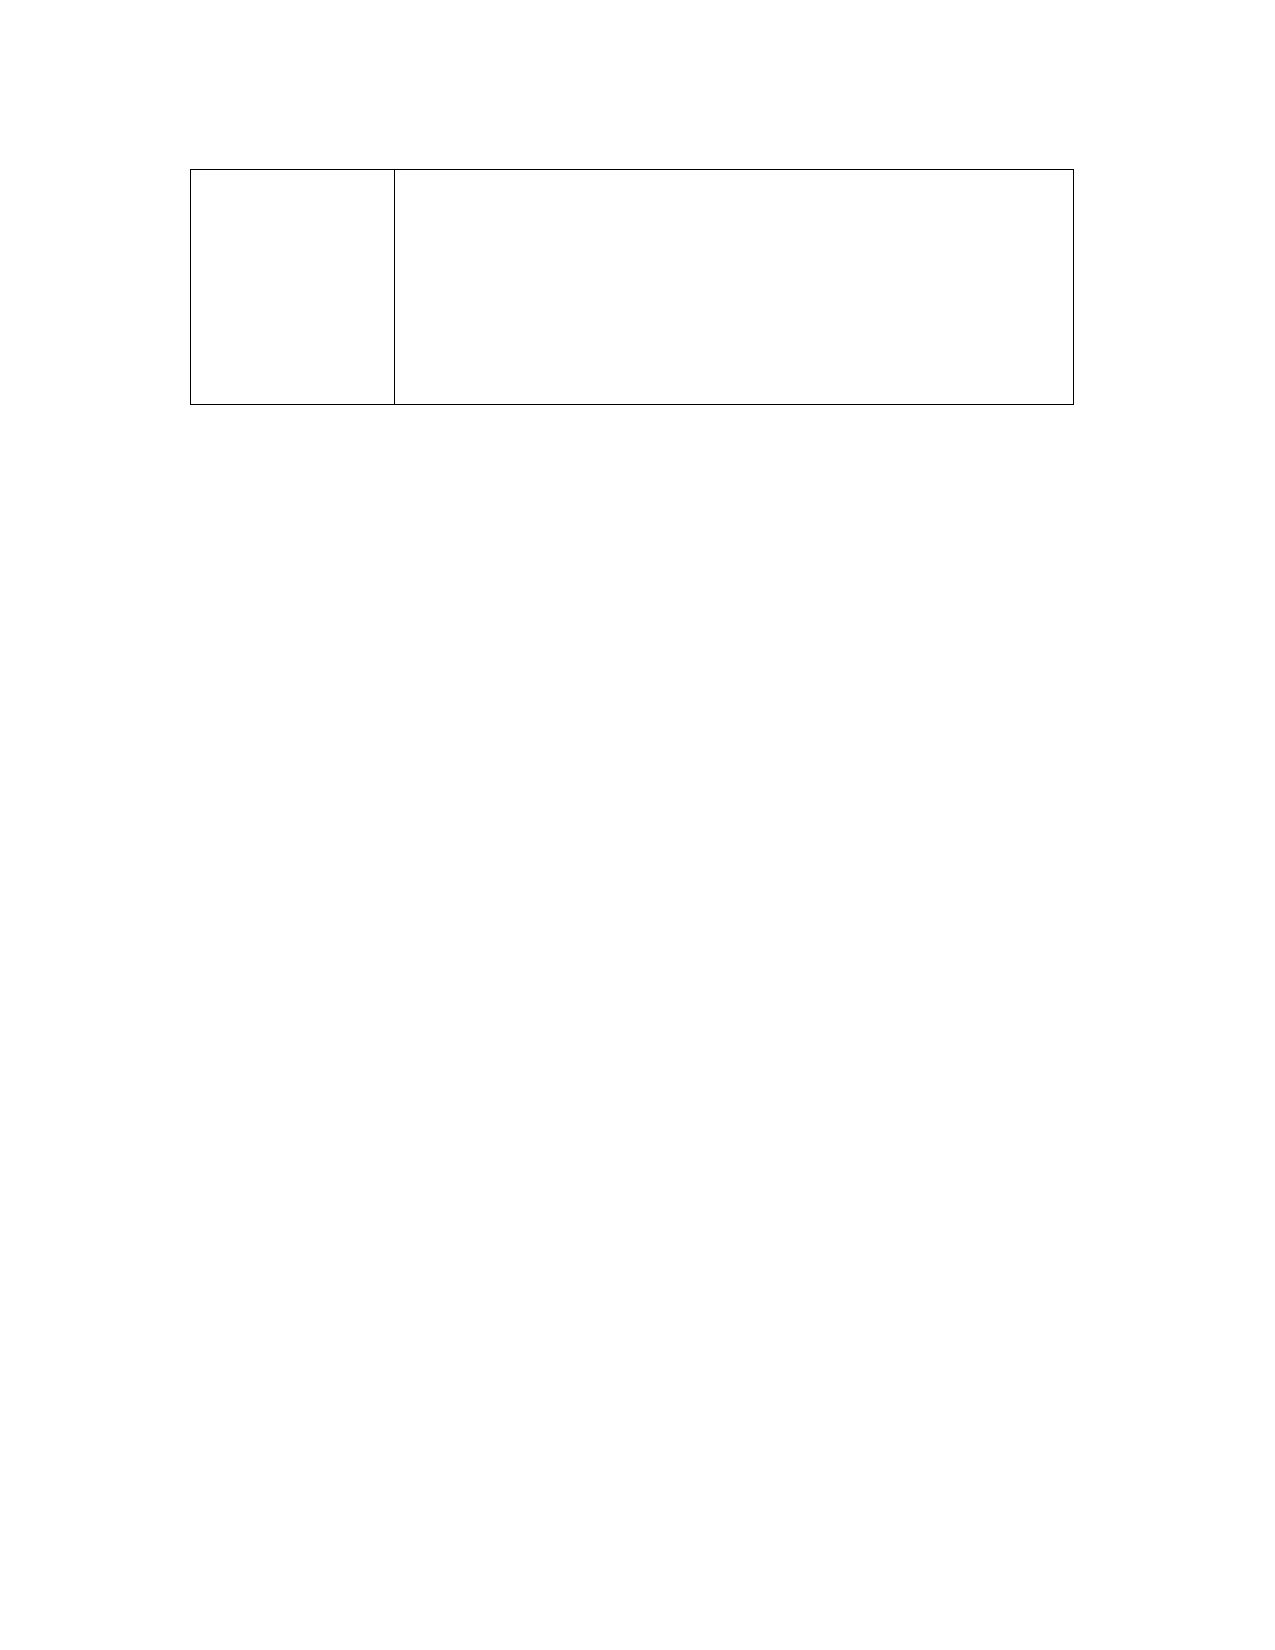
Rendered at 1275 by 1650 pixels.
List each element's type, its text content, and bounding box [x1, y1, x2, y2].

table_cell 中文論文摘要 （300字以內） [191, 170, 394, 403]
table_cell [395, 170, 1073, 403]
